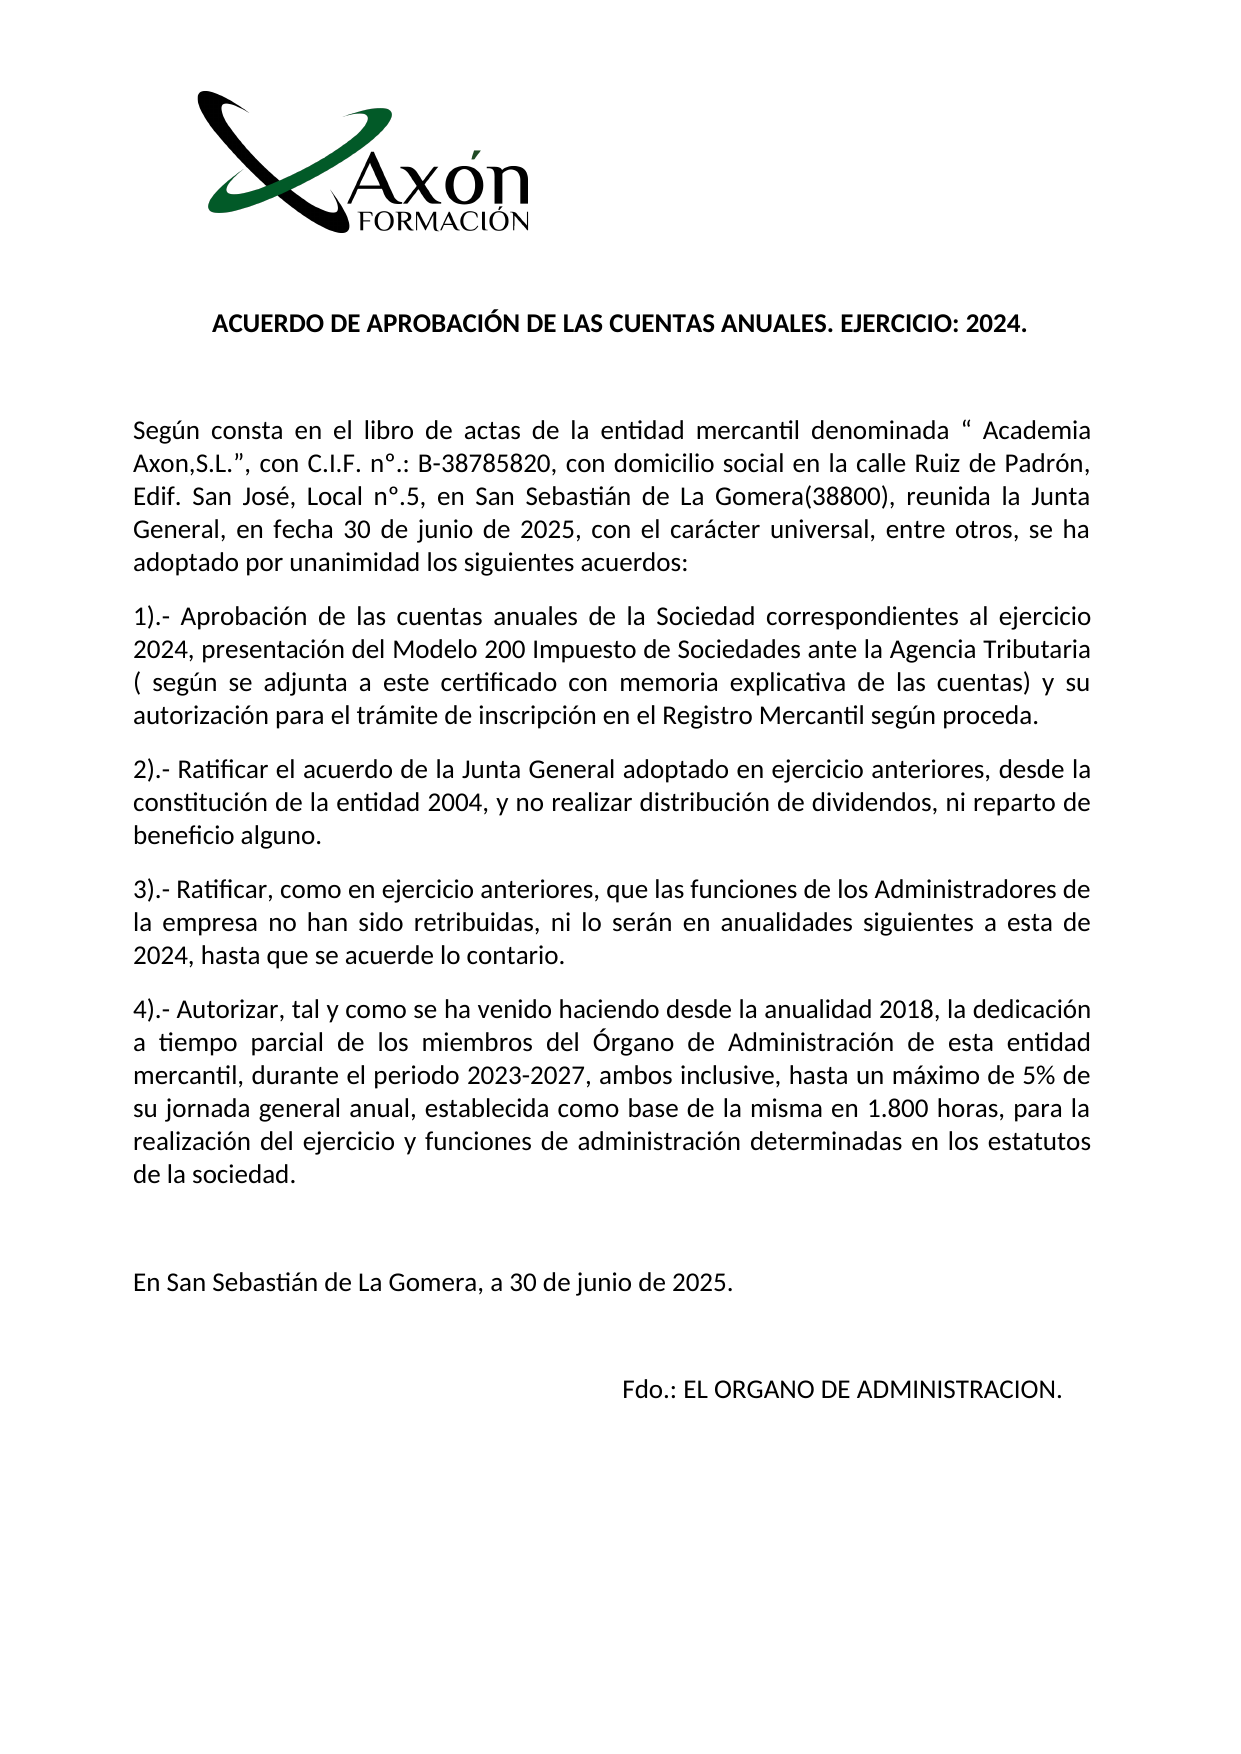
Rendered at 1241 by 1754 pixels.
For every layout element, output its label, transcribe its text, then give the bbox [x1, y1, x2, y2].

text Fdo.: EL ORGANO DE ADMINISTRACION. [177, 1373, 1063, 1406]
text 2).- Ratificar el acuerdo de la Junta General adoptado en ejercicio anteriores, desde la constitución de la entidad 2004, y no realizar distribución de dividendos, ni reparto de beneficio alguno. [133, 752, 1093, 851]
text En San Sebastián de La Gomera, a 30 de junio de 2025. [133, 1265, 1093, 1298]
text Según consta en el libro de actas de la entidad mercantil denominada “ Academia Axon,S.L.”, con C.I.F. nº.: B-38785820, con domicilio social en la calle Ruiz de Padrón, Edif. San José, Local nº.5, en San Sebastián de La Gomera(38800), reunida la Junta General, en fecha 30 de junio de 2025, con el carácter universal, entre otros, se ha adoptado por unanimidad los siguientes acuerdos: [133, 413, 1093, 579]
text 1).- Aprobación de las cuentas anuales de la Sociedad correspondientes al ejercicio 2024, presentación del Modelo 200 Impuesto de Sociedades ante la Agencia Tributaria ( según se adjunta a este certificado con memoria explicativa de las cuentas) y su autorización para el trámite de inscripción en el Registro Mercantil según proceda. [133, 599, 1093, 732]
text 3).- Ratificar, como en ejercicio anteriores, que las funciones de los Administradores de la empresa no han sido retribuidas, ni lo serán en anualidades siguientes a esta de 2024, hasta que se acuerde lo contario. [133, 872, 1093, 971]
text ACUERDO DE APROBACIÓN DE LAS CUENTAS ANUALES. EJERCICIO: 2024. [177, 306, 1063, 339]
text 4).- Autorizar, tal y como se ha venido haciendo desde la anualidad 2018, la dedicación a tiempo parcial de los miembros del Órgano de Administración de esta entidad mercantil, durante el periodo 2023-2027, ambos inclusive, hasta un máximo de 5% de su jornada general anual, establecida como base de la misma en 1.800 horas, para la realización del ejercicio y funciones de administración determinadas en los estatutos de la sociedad. [133, 992, 1093, 1190]
